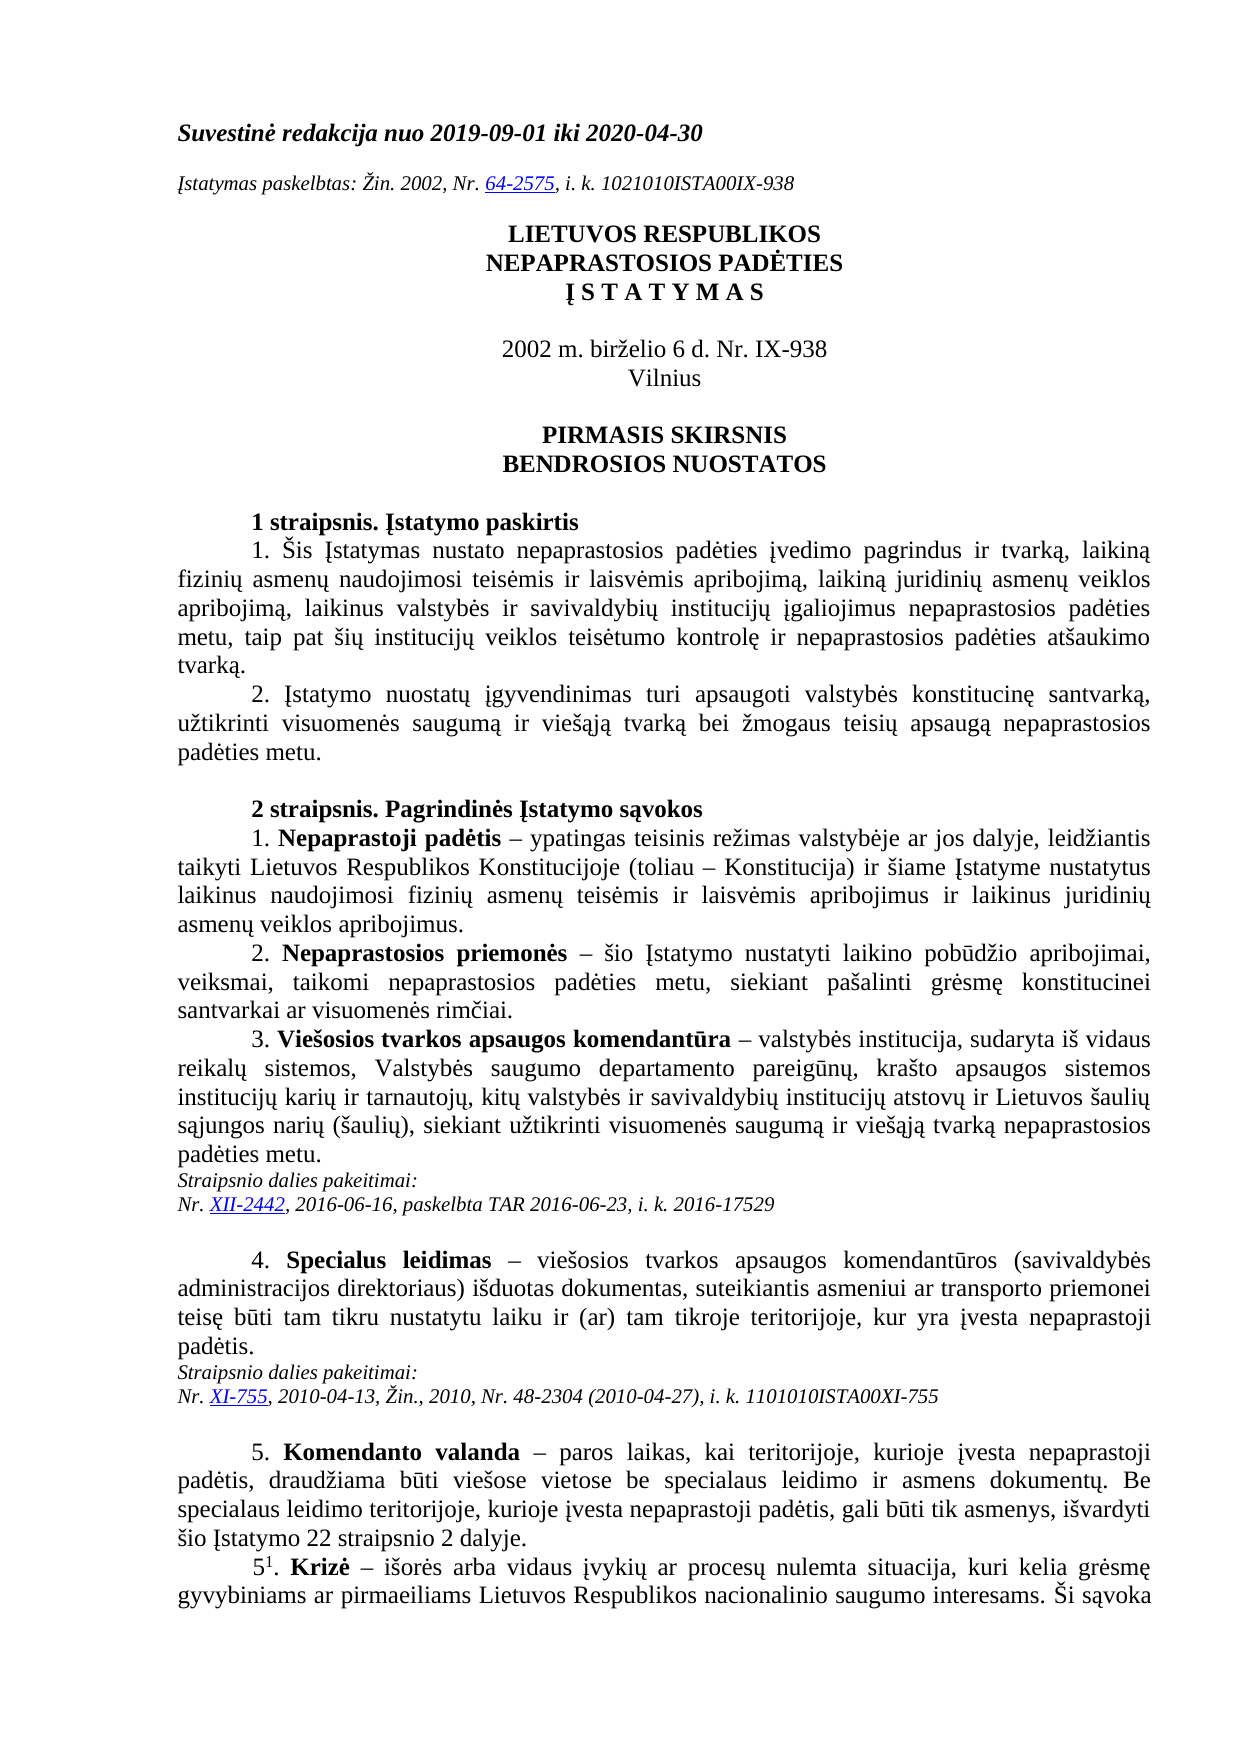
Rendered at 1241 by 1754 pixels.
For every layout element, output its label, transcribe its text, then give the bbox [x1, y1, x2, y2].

text Straipsnio dalies pakeitimai: [177, 1360, 1152, 1384]
text 4. Specialus leidimas – viešosios tvarkos apsaugos komendantūros (savivaldybės administracijos direktoriaus) išduotas dokumentas, suteikiantis asmeniui ar transporto priemonei teisę būti tam tikru nustatytu laiku ir (ar) tam tikroje teritorijoje, kur yra įvesta nepaprastoji padėtis. [177, 1245, 1152, 1360]
text Vilnius [177, 363, 1152, 392]
text PIRMASIS SKIRSNIS [177, 420, 1152, 449]
text Nr. XI-755, 2010-04-13, Žin., 2010, Nr. 48-2304 (2010-04-27), i. k. 1101010ISTA00XI-755 [177, 1384, 1152, 1408]
text Suvestinė redakcija nuo 2019-09-01 iki 2020-04-30 [177, 118, 1152, 147]
text 1. Šis Įstatymas nustato nepaprastosios padėties įvedimo pagrindus ir tvarką, laikiną fizinių asmenų naudojimosi teisėmis ir laisvėmis apribojimą, laikiną juridinių asmenų veiklos apribojimą, laikinus valstybės ir savivaldybių institucijų įgaliojimus nepaprastosios padėties metu, taip pat šių institucijų veiklos teisėtumo kontrolę ir nepaprastosios padėties atšaukimo tvarką. [177, 535, 1152, 679]
text 3. Viešosios tvarkos apsaugos komendantūra – valstybės institucija, sudaryta iš vidaus reikalų sistemos, Valstybės saugumo departamento pareigūnų, krašto apsaugos sistemos institucijų karių ir tarnautojų, kitų valstybės ir savivaldybių institucijų atstovų ir Lietuvos šaulių sąjungos narių (šaulių), siekiant užtikrinti visuomenės saugumą ir viešąją tvarką nepaprastosios padėties metu. [177, 1024, 1152, 1168]
text 2. Nepaprastosios priemonės – šio Įstatymo nustatyti laikino pobūdžio apribojimai, veiksmai, taikomi nepaprastosios padėties metu, siekiant pašalinti grėsmę konstitucinei santvarkai ar visuomenės rimčiai. [177, 938, 1152, 1024]
text Straipsnio dalies pakeitimai: [177, 1168, 1152, 1192]
text Nr. XII-2442, 2016-06-16, paskelbta TAR 2016-06-23, i. k. 2016-17529 [177, 1192, 1152, 1216]
text LIETUVOS RESPUBLIKOS [177, 219, 1152, 248]
text 2002 m. birželio 6 d. Nr. IX-938 [177, 334, 1152, 363]
text 1 straipsnis. Įstatymo paskirtis [177, 507, 1152, 535]
text 2 straipsnis. Pagrindinės Įstatymo sąvokos [177, 794, 1152, 823]
text 2. Įstatymo nuostatų įgyvendinimas turi apsaugoti valstybės konstitucinę santvarką, užtikrinti visuomenės saugumą ir viešąją tvarką bei žmogaus teisių apsaugą nepaprastosios padėties metu. [177, 679, 1152, 765]
text Įstatymas paskelbtas: Žin. 2002, Nr. 64-2575, i. k. 1021010ISTA00IX-938 [177, 171, 1152, 195]
text BENDROSIOS NUOSTATOS [177, 449, 1152, 478]
text 1. Nepaprastoji padėtis – ypatingas teisinis režimas valstybėje ar jos dalyje, leidžiantis taikyti Lietuvos Respublikos Konstitucijoje (toliau – Konstitucija) ir šiame Įstatyme nustatytus laikinus naudojimosi fizinių asmenų teisėmis ir laisvėmis apribojimus ir laikinus juridinių asmenų veiklos apribojimus. [177, 823, 1152, 938]
text NEPAPRASTOSIOS PADĖTIES [177, 248, 1152, 277]
text 5. Komendanto valanda – paros laikas, kai teritorijoje, kurioje įvesta nepaprastoji padėtis, draudžiama būti viešose vietose be specialaus leidimo ir asmens dokumentų. Be specialaus leidimo teritorijoje, kurioje įvesta nepaprastoji padėtis, gali būti tik asmenys, išvardyti šio Įstatymo 22 straipsnio 2 dalyje. [177, 1437, 1152, 1552]
text Į S T A T Y M A S [177, 277, 1152, 305]
text 51. Krizė – išorės arba vidaus įvykių ar procesų nulemta situacija, kuri kelia grėsmę gyvybiniams ar pirmaeiliams Lietuvos Respublikos nacionalinio saugumo interesams. Ši sąvoka [177, 1552, 1152, 1609]
